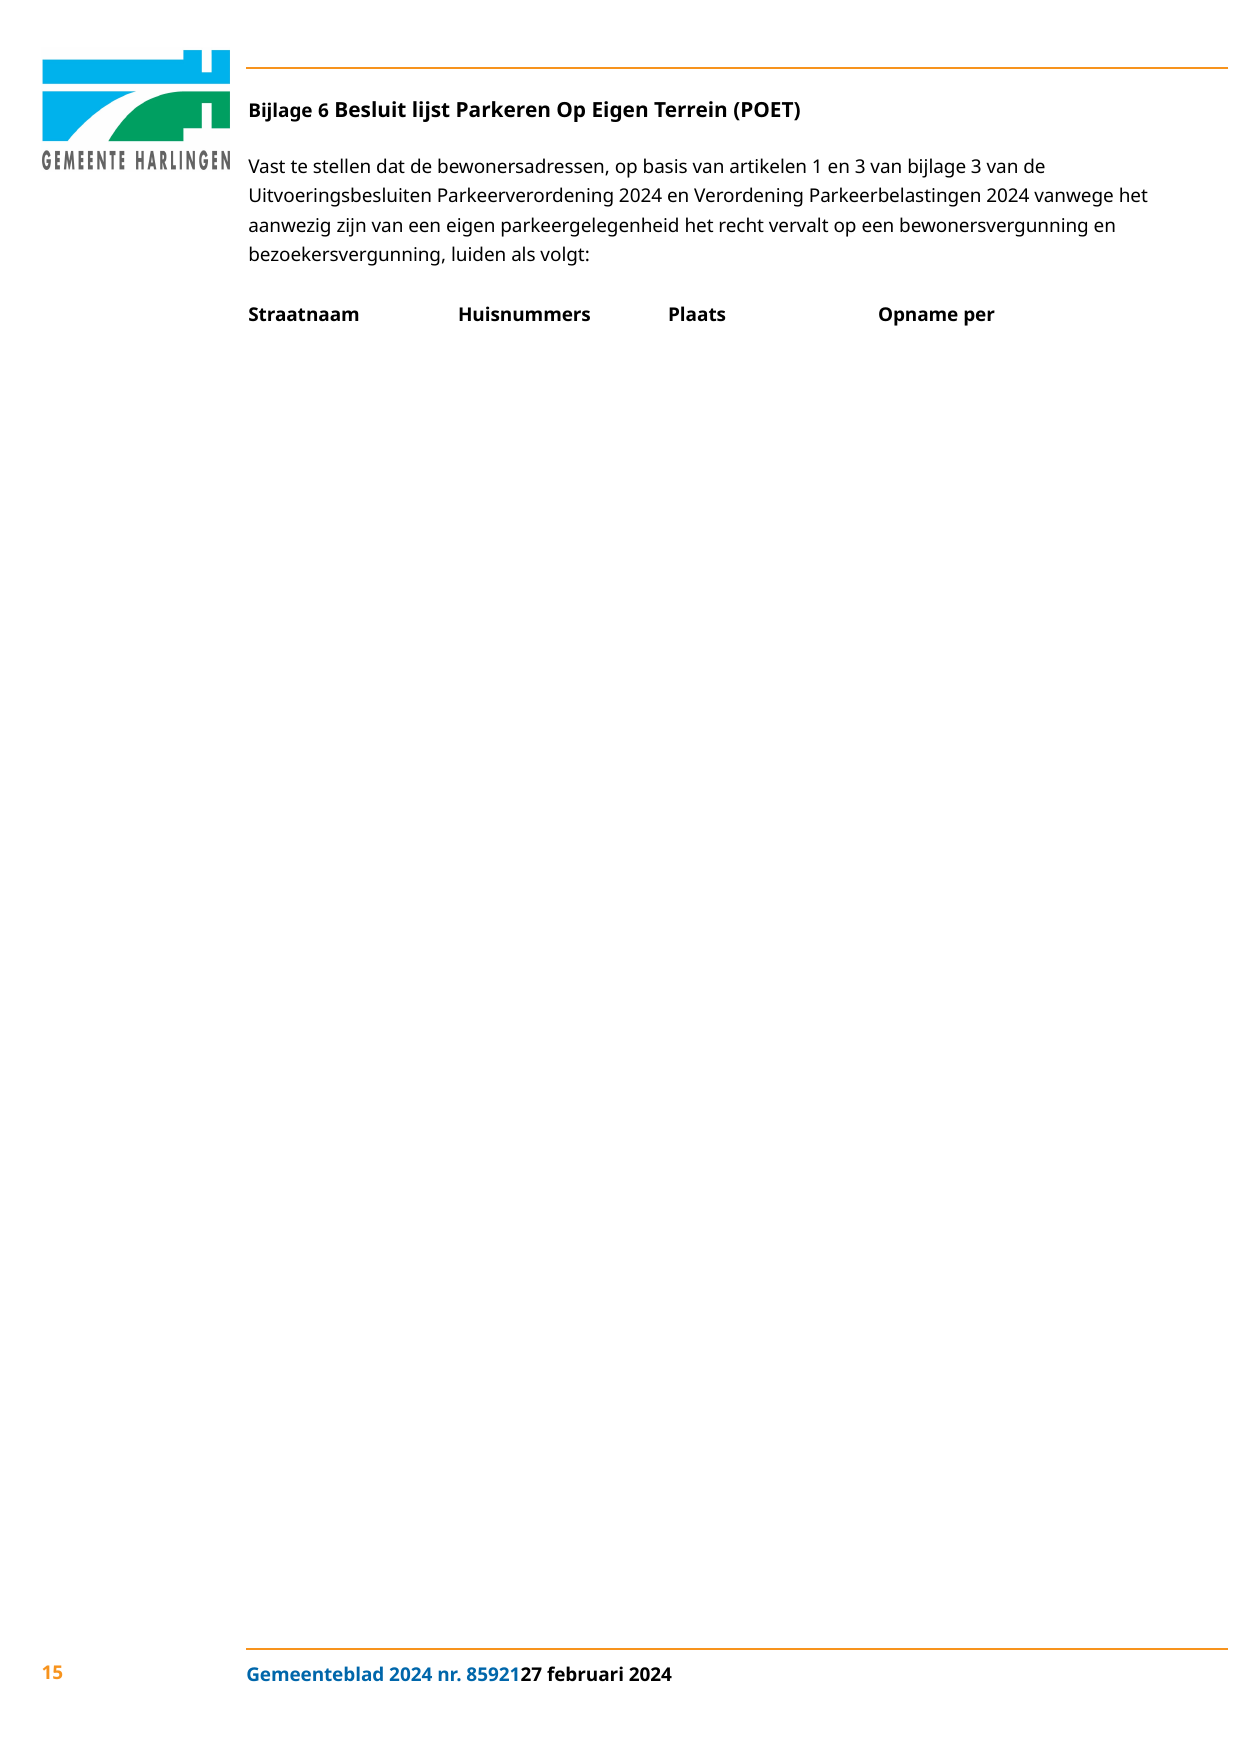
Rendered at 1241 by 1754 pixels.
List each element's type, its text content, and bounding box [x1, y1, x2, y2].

table_cell [668, 327, 878, 352]
table_cell [248, 327, 458, 352]
table_cell [458, 327, 668, 352]
text Bijlage 6 Besluit lijst Parkeren Op Eigen Terrein (POET) [248, 95, 1152, 123]
picture [41, 47, 231, 172]
table_header Huisnummers [458, 301, 668, 327]
table_cell [878, 327, 1152, 352]
table_header Plaats [668, 301, 878, 327]
table_header Opname per [878, 301, 1152, 327]
table_header Straatnaam [248, 301, 458, 327]
text Vast te stellen dat de bewonersadressen, op basis van artikelen 1 en 3 van bijlage 3 van de Uitvoeringsbesluiten Parkeerverordening 2024 en Verordening Parkeerbelastingen 2024 vanwege het aanwezig zijn van een eigen parkeergelegenheid het recht vervalt op een bewonersvergunning en bezoekersvergunning, luiden als volgt: [248, 153, 1152, 267]
